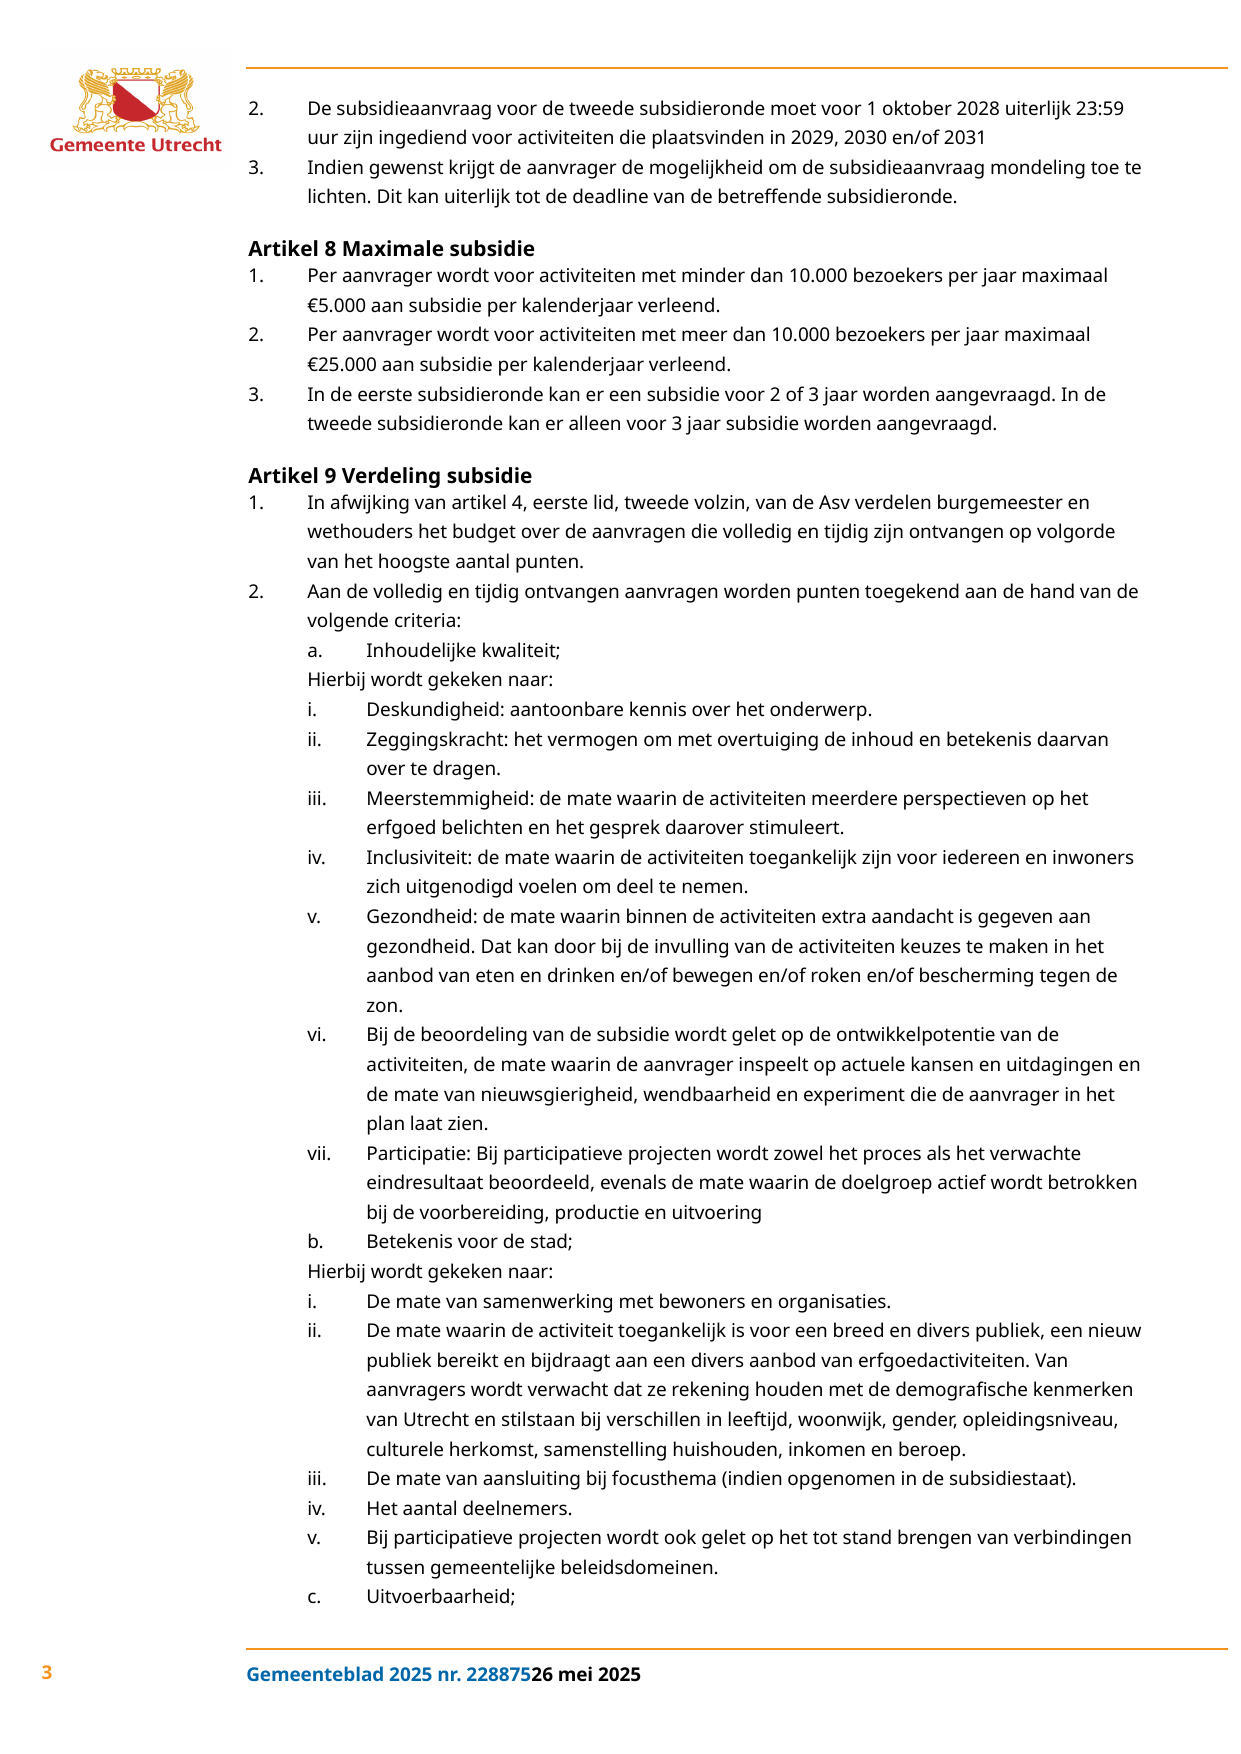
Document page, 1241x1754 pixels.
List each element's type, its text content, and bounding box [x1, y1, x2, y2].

list Per aanvrager wordt voor activiteiten met meer dan 10.000 bezoekers per jaar maximaal €25.000 aan subsidie per kalenderjaar verleend. [248, 322, 1152, 377]
list Zeggingskracht: het vermogen om met overtuiging de inhoud en betekenis daarvan over te dragen. [307, 726, 1152, 781]
list Per aanvrager wordt voor activiteiten met minder dan 10.000 bezoekers per jaar maximaal €5.000 aan subsidie per kalenderjaar verleend. [248, 262, 1152, 318]
list De subsidieaanvraag voor de tweede subsidieronde moet voor 1 oktober 2028 uiterlijk 23:59 uur zijn ingediend voor activiteiten die plaatsvinden in 2029, 2030 en/of 2031 [248, 95, 1152, 150]
list In de eerste subsidieronde kan er een subsidie voor 2 of 3 jaar worden aangevraagd. In de tweede subsidieronde kan er alleen voor 3 jaar subsidie worden aangevraagd. [248, 381, 1152, 436]
list Indien gewenst krijgt de aanvrager de mogelijkheid om de subsidieaanvraag mondeling toe te lichten. Dit kan uiterlijk tot de deadline van de betreffende subsidieronde. [248, 154, 1152, 209]
list Het aantal deelnemers. [307, 1495, 1152, 1521]
text Artikel 8 Maximale subsidie [248, 234, 1152, 262]
list Hierbij wordt gekeken naar: [248, 667, 1152, 692]
list De mate van samenwerking met bewoners en organisaties. [307, 1288, 1152, 1314]
list Betekenis voor de stad; [307, 1229, 1152, 1254]
list De mate van aansluiting bij focusthema (indien opgenomen in de subsidiestaat). [307, 1465, 1152, 1491]
list Deskundigheid: aantoonbare kennis over het onderwerp. [307, 696, 1152, 722]
list Inhoudelijke kwaliteit; [307, 637, 1152, 663]
list Participatie: Bij participatieve projecten wordt zowel het proces als het verwachte eindresultaat beoordeeld, evenals de mate waarin de doelgroep actief wordt betrokken bij de voorbereiding, productie en uitvoering [307, 1140, 1152, 1225]
list Meerstemmigheid: de mate waarin de activiteiten meerdere perspectieven op het erfgoed belichten en het gesprek daarover stimuleert. [307, 785, 1152, 840]
text Artikel 9 Verdeling subsidie [248, 461, 1152, 489]
list Uitvoerbaarheid; [307, 1584, 1152, 1609]
list Bij de beoordeling van de subsidie wordt gelet op de ontwikkelpotentie van de activiteiten, de mate waarin de aanvrager inspeelt op actuele kansen en uitdagingen en de mate van nieuwsgierigheid, wendbaarheid en experiment die de aanvrager in het plan laat zien. [307, 1022, 1152, 1136]
list Inclusiviteit: de mate waarin de activiteiten toegankelijk zijn voor iedereen en inwoners zich uitgenodigd voelen om deel te nemen. [307, 844, 1152, 899]
list Hierbij wordt gekeken naar: [248, 1258, 1152, 1284]
list Aan de volledig en tijdig ontvangen aanvragen worden punten toegekend aan de hand van de volgende criteria: [248, 578, 1152, 633]
list Gezondheid: de mate waarin binnen de activiteiten extra aandacht is gegeven aan gezondheid. Dat kan door bij de invulling van de activiteiten keuzes te maken in het aanbod van eten en drinken en/of bewegen en/of roken en/of bescherming tegen de zon. [307, 903, 1152, 1018]
list In afwijking van artikel 4, eerste lid, tweede volzin, van de Asv verdelen burgemeester en wethouders het budget over de aanvragen die volledig en tijdig zijn ontvangen op volgorde van het hoogste aantal punten. [248, 489, 1152, 574]
picture [41, 47, 231, 172]
list Bij participatieve projecten wordt ook gelet op het tot stand brengen van verbindingen tussen gemeentelijke beleidsdomeinen. [307, 1524, 1152, 1580]
list De mate waarin de activiteit toegankelijk is voor een breed en divers publiek, een nieuw publiek bereikt en bijdraagt aan een divers aanbod van erfgoedactiviteiten. Van aanvragers wordt verwacht dat ze rekening houden met de demografische kenmerken van Utrecht en stilstaan bij verschillen in leeftijd, woonwijk, gender, opleidingsniveau, culturele herkomst, samenstelling huishouden, inkomen en beroep. [307, 1317, 1152, 1462]
